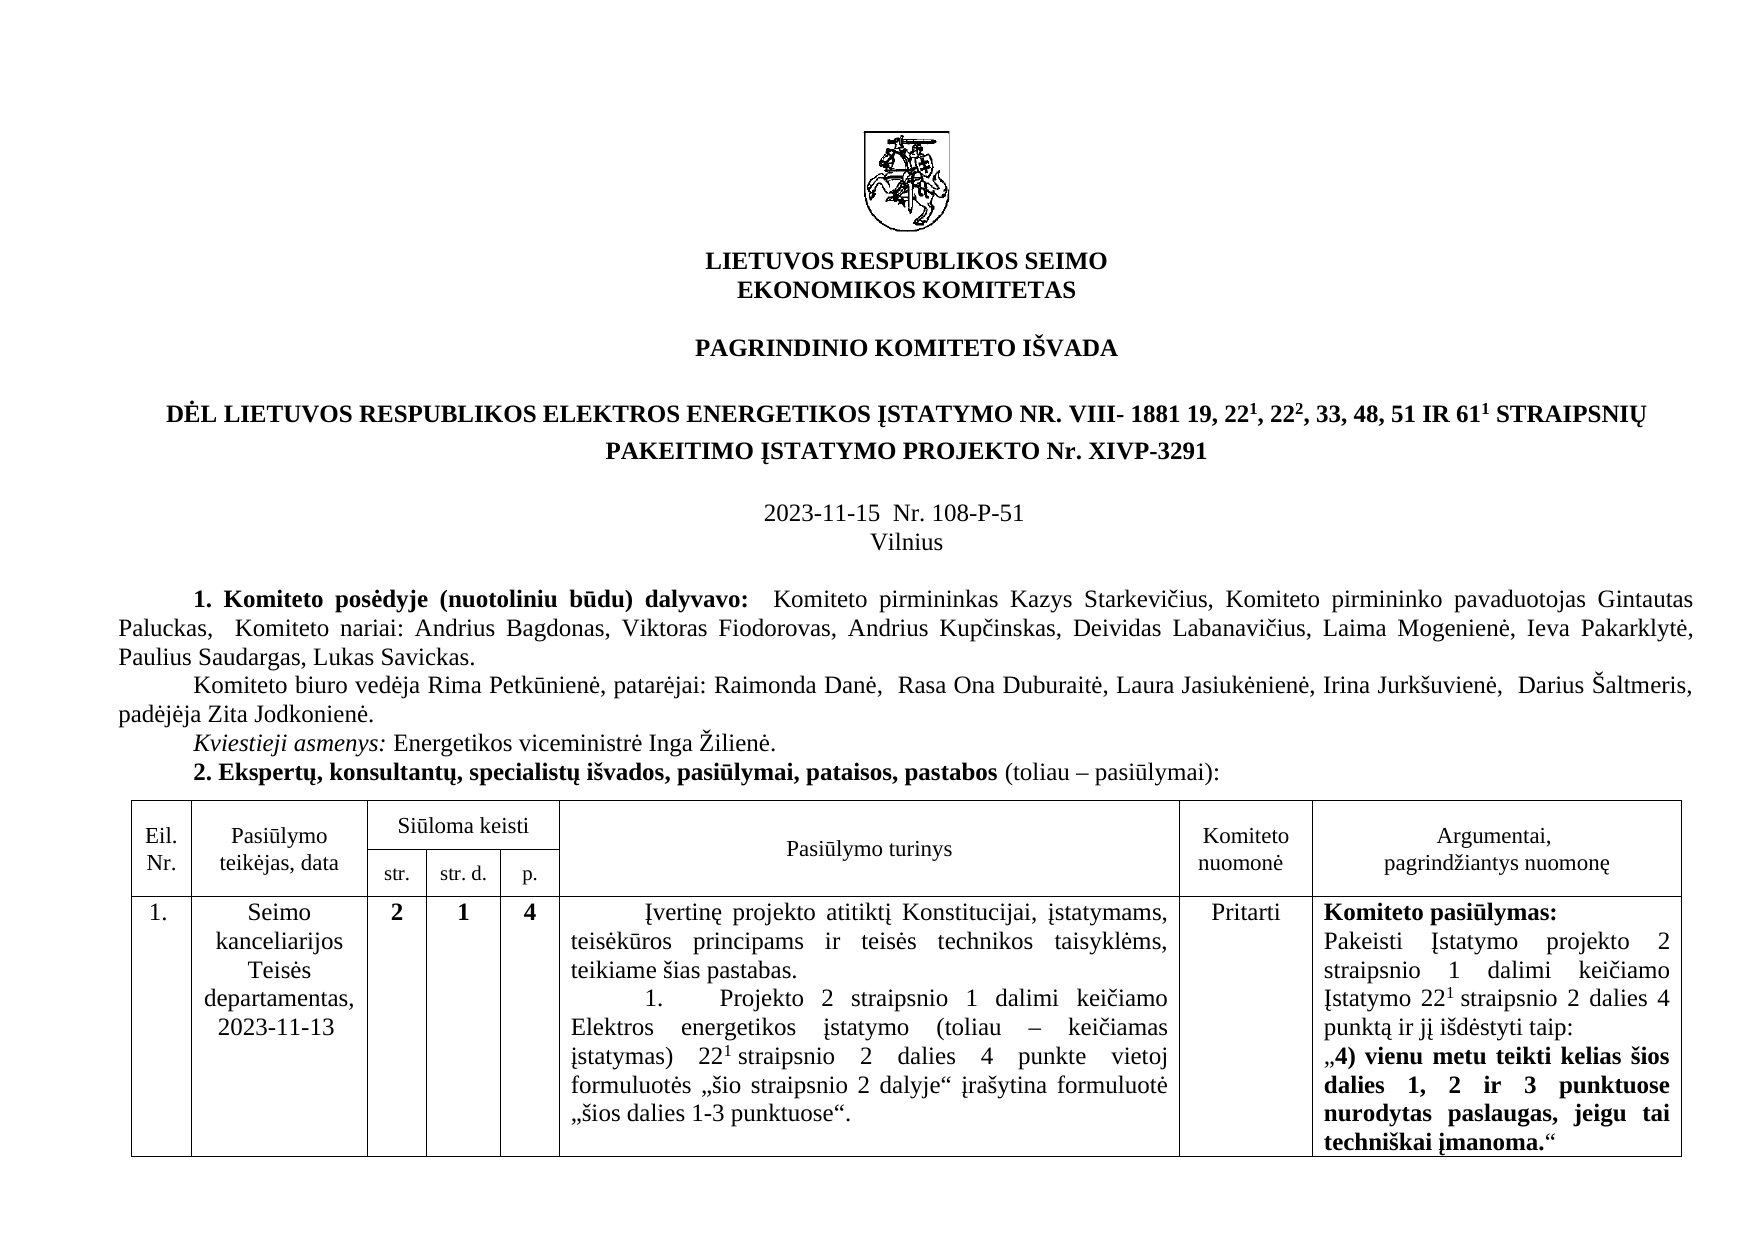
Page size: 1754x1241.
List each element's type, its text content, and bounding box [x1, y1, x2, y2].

table_cell 1 [427, 897, 500, 1156]
text LIETUVOS RESPUBLIKOS SEIMO [118, 246, 1695, 275]
table_header Pasiūlymo teikėjas, data [192, 801, 367, 896]
table_cell str. d. [427, 850, 500, 896]
text DĖL LIETUVOS RESPUBLIKOS ELEKTROS ENERGETIKOS ĮSTATYMO NR. VIII- 1881 19, 221, 222, 33, 48, 51 IR 611 STRAIPSNIŲ PAKEITIMO ĮSTATYMO PROJEKTO Nr. XIVP-3291 [118, 390, 1695, 465]
table_header Komiteto nuomonė [1180, 801, 1312, 896]
table_cell Seimo kanceliarijos Teisės departamentas, 2023-11-13 [192, 897, 367, 1156]
text 2. Ekspertų, konsultantų, specialistų išvados, pasiūlymai, pataisos, pastabos (toliau – pasiūlymai): [118, 757, 1695, 786]
table_header Eil. Nr. [132, 801, 191, 896]
table_header Pasiūlymo turinys [560, 801, 1179, 896]
text Kviestieji asmenys: Energetikos viceministrė Inga Žilienė. [118, 728, 1695, 757]
table_cell Pritarti [1180, 897, 1312, 1156]
text Ekonomikos komitetas [118, 275, 1695, 304]
subtitle PAGRINDINIO KOMITETO IŠVADA [118, 333, 1695, 361]
table_header Siūloma keisti [368, 801, 559, 849]
table_cell 4 [501, 897, 559, 1156]
table_cell Komiteto pasiūlymas: Pakeisti Įstatymo projekto 2 straipsnio 1 dalimi keičiamo Įstatymo 221 straipsnio 2 dalies 4 punktą ir jį išdėstyti taip: „4) vienu metu teikti kelias šios dalies 1, 2 ir 3 punktuose nurodytas paslaugas, jeigu tai techniškai įmanoma.“ [1313, 897, 1681, 1156]
text Komiteto biuro vedėja Rima Petkūnienė, patarėjai: Raimonda Danė, Rasa Ona Duburaitė, Laura Jasiukėnienė, Irina Jurkšuvienė, Darius Šaltmeris, padėjėja Zita Jodkonienė. [118, 671, 1695, 728]
table_cell str. [368, 850, 426, 896]
table_cell p. [501, 850, 559, 896]
table_cell Įvertinę projekto atitiktį Konstitucijai, įstatymams, teisėkūros principams ir teisės technikos taisyklėms, teikiame šias pastabas. 1. Projekto 2 straipsnio 1 dalimi keičiamo Elektros energetikos įstatymo (toliau – keičiamas įstatymas) 221 straipsnio 2 dalies 4 punkte vietoj formuluotės „šio straipsnio 2 dalyje“ įrašytina formuluotė „šios dalies 1-3 punktuose“. [560, 897, 1179, 1156]
table_header Argumentai, pagrindžiantys nuomonę [1313, 801, 1681, 896]
text 1. Komiteto posėdyje (nuotoliniu būdu) dalyvavo: Komiteto pirmininkas Kazys Starkevičius, Komiteto pirmininko pavaduotojas Gintautas Paluckas, Komiteto nariai: Andrius Bagdonas, Viktoras Fiodorovas, Andrius Kupčinskas, Deividas Labanavičius, Laima Mogenienė, Ieva Pakarklytė, Paulius Saudargas, Lukas Savickas. [118, 584, 1695, 671]
table_cell 2 [368, 897, 426, 1156]
text Vilnius [118, 527, 1695, 556]
table_cell 1. [132, 897, 191, 1156]
text 2023-11-15 Nr. 108-P-51 [118, 498, 1695, 527]
